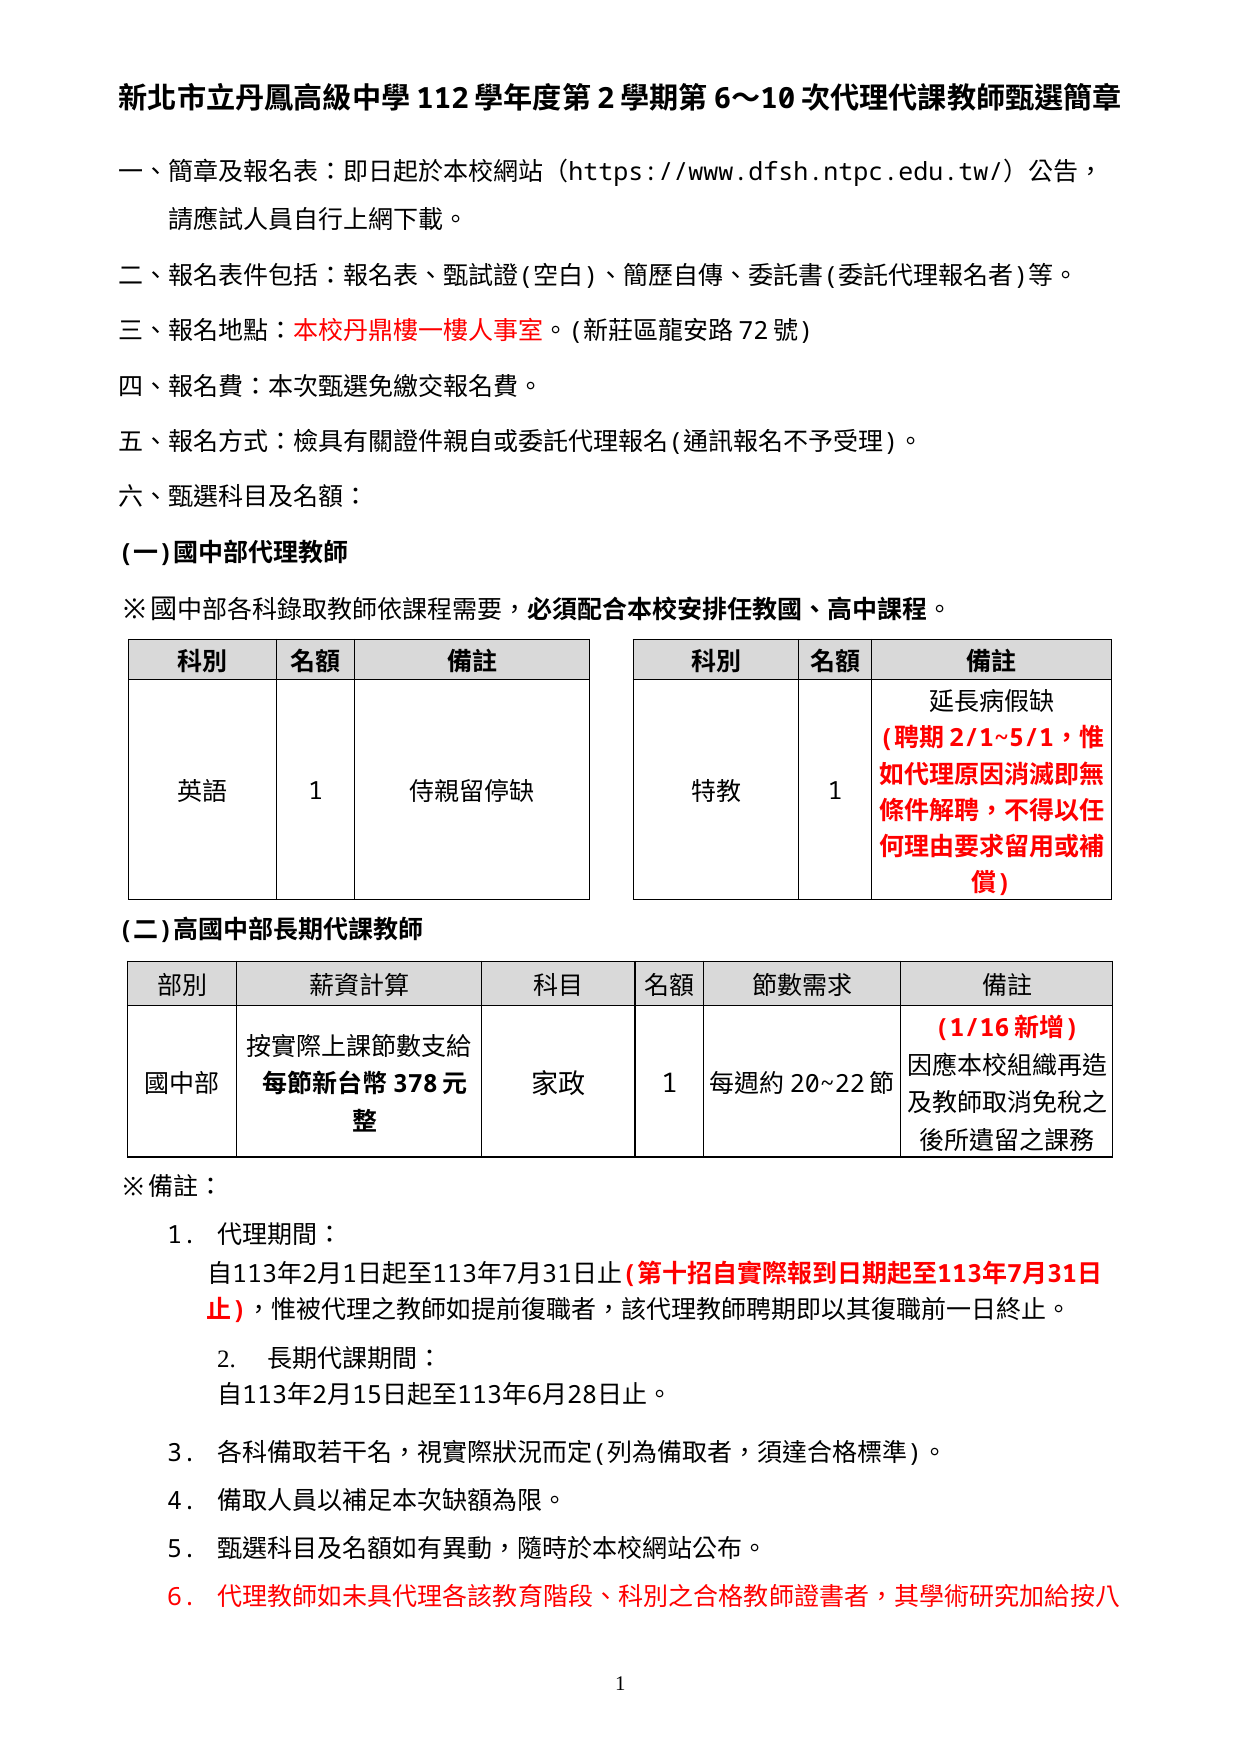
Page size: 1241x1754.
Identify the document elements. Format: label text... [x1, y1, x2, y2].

table_header 科別 [129, 640, 276, 679]
table_cell 國中部 [128, 1006, 236, 1156]
text (二)高國中部長期代課教師 [118, 900, 1110, 948]
text (一)國中部代理教師 [118, 523, 1122, 571]
list 各科備取若干名，視實際狀況而定(列為備取者，須達合格標準)。 [167, 1423, 1122, 1471]
text 新北市立丹鳳高級中學112學年度第2學期第6～10次代理代課教師甄選簡章 [118, 75, 1122, 117]
list 備取人員以補足本次缺額為限。 [167, 1471, 1122, 1519]
table_header 備註 [901, 962, 1112, 1005]
text 三、報名地點：本校丹鼎樓一樓人事室。(新莊區龍安路72號) [118, 301, 1122, 349]
table_cell 每週約20~22節 [704, 1006, 900, 1156]
text 六、甄選科目及名額： [118, 467, 1122, 515]
table_cell (1/16新增) 因應本校組織再造及教師取消免稅之後所遺留之課務 [901, 1006, 1112, 1156]
table_cell 侍親留停缺 [355, 680, 589, 899]
table_cell 1 [277, 680, 354, 899]
table_header 科別 [634, 640, 798, 679]
text 自113年2月1日起至113年7月31日止(第十招自實際報到日期起至113年7月31日止)，惟被代理之教師如提前復職者，該代理教師聘期即以其復職前一日終止。 [207, 1253, 1122, 1326]
table_cell 1 [799, 680, 871, 899]
list 代理期間： [167, 1205, 1122, 1253]
table_cell 家政 [482, 1006, 634, 1156]
table_header [590, 639, 633, 679]
table_cell [590, 679, 633, 899]
table_header 名額 [799, 640, 871, 679]
table_header 名額 [277, 640, 354, 679]
text ※國中部各科錄取教師依課程需要，必須配合本校安排任教國、高中課程。 [118, 578, 1122, 626]
table_header 備註 [872, 640, 1111, 679]
text ※備註： [118, 1157, 1122, 1205]
table_cell 按實際上課節數支給 每節新台幣378元整 [237, 1006, 481, 1156]
table_cell 特教 [634, 680, 798, 899]
text 五、報名方式：檢具有關證件親自或委託代理報名(通訊報名不予受理)。 [118, 412, 1122, 460]
table_header 部別 [128, 962, 236, 1005]
text 四、報名費：本次甄選免繳交報名費。 [118, 357, 1122, 404]
list 代理教師如未具代理各該教育階段、科別之合格教師證書者，其學術研究加給按八 [167, 1567, 1122, 1615]
table_header 名額 [636, 962, 703, 1005]
text 二、報名表件包括：報名表、甄試證(空白)、簡歷自傳、委託書(委託代理報名者)等。 [118, 246, 1122, 294]
table_header 節數需求 [704, 962, 900, 1005]
table_header 備註 [355, 640, 589, 679]
table_cell 延長病假缺 (聘期2/1~5/1，惟如代理原因消滅即無條件解聘，不得以任何理由要求留用或補償) [872, 680, 1111, 899]
list 甄選科目及名額如有異動，隨時於本校網站公布。 [167, 1519, 1122, 1567]
list 長期代課期間： 自113年2月15日起至113年6月28日止。 [217, 1338, 1122, 1411]
table_header 薪資計算 [237, 962, 481, 1005]
table_cell 1 [636, 1006, 703, 1156]
text 一、簡章及報名表：即日起於本校網站（https://www.dfsh.ntpc.edu.tw/）公告，請應試人員自行上網下載。 [118, 142, 1122, 238]
table_header 科目 [482, 962, 634, 1005]
table_cell 英語 [129, 680, 276, 899]
